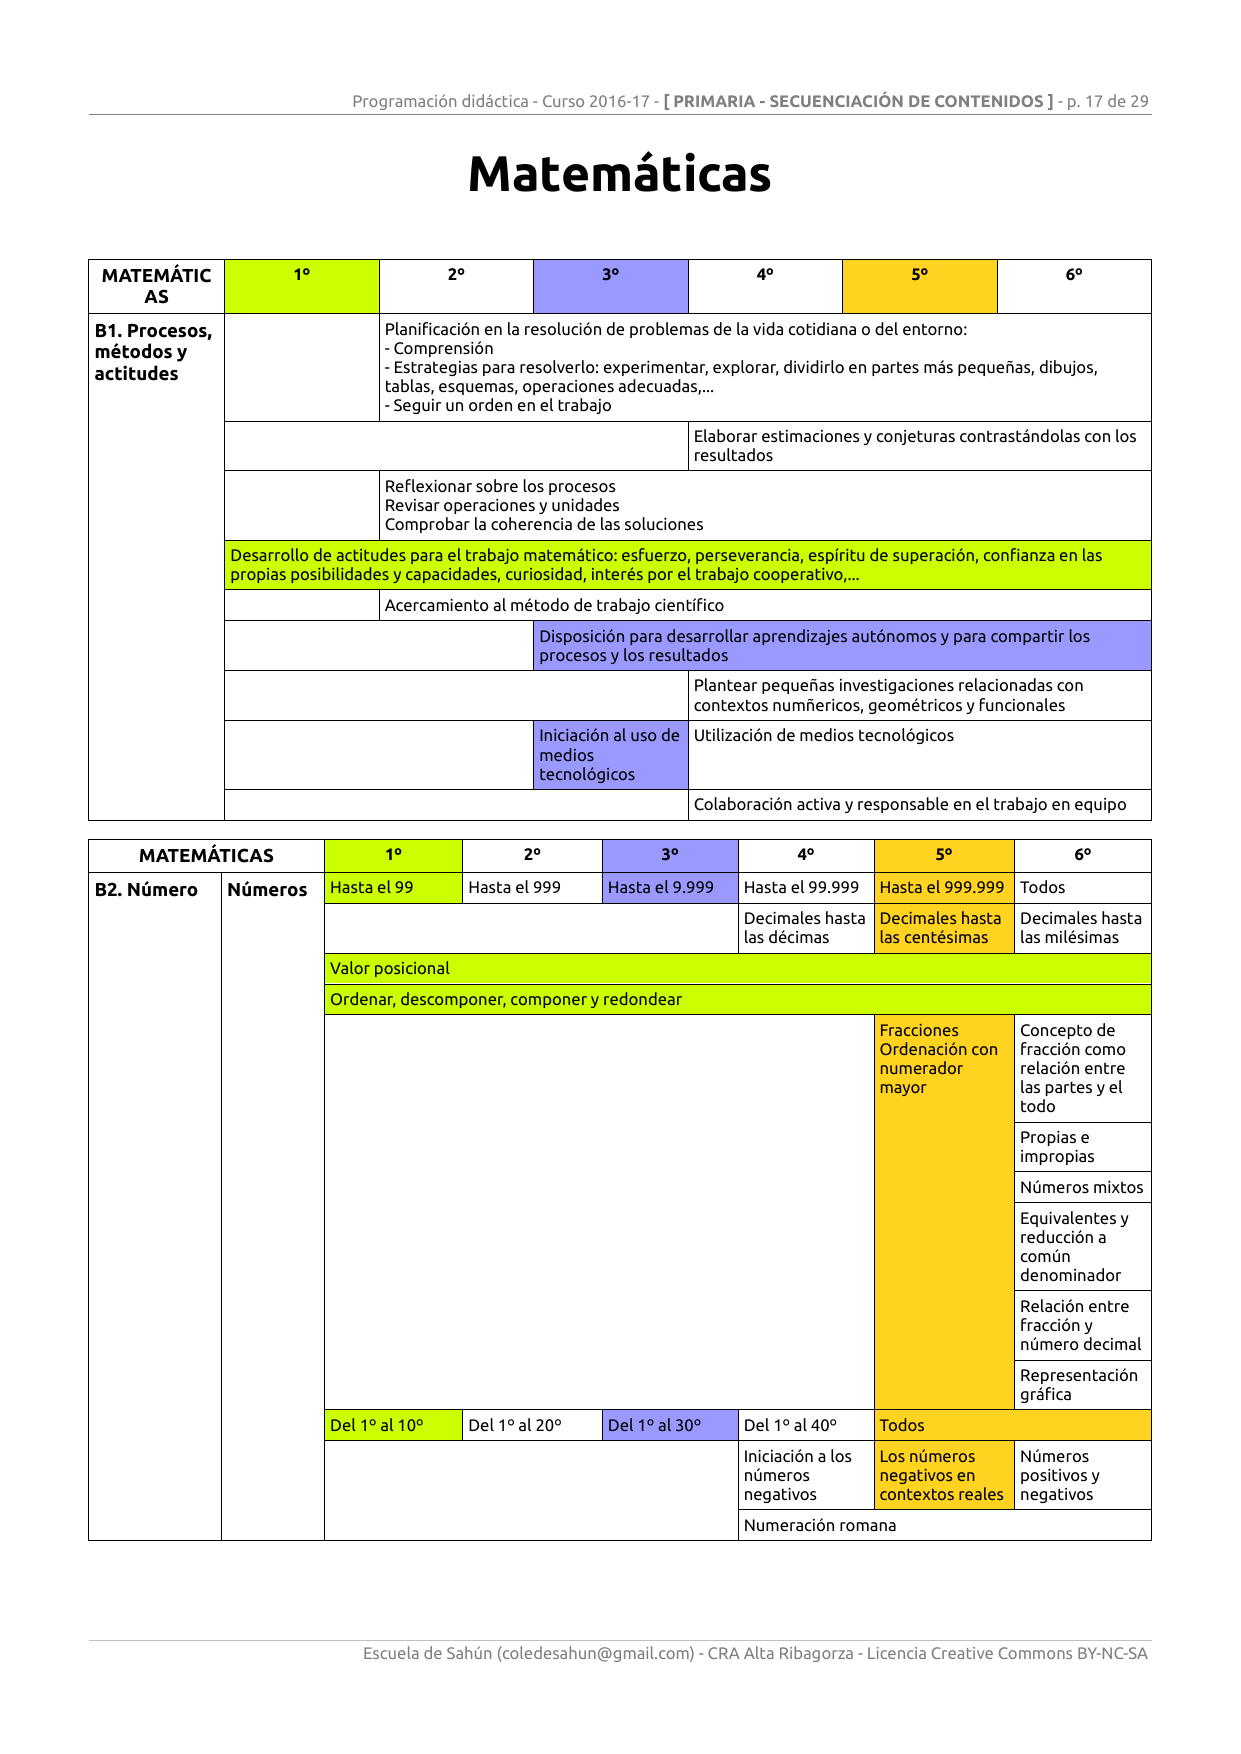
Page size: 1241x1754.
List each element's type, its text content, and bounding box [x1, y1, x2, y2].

table_header 6º [1015, 840, 1151, 872]
table_header 2º [380, 260, 533, 313]
table_cell [225, 590, 379, 620]
table_cell Todos [875, 1410, 1151, 1440]
table_header MATEMÁTICAS [89, 840, 324, 872]
table_cell [225, 721, 533, 789]
table_cell Elaborar estimaciones y conjeturas contrastándolas con los resultados [689, 422, 1151, 470]
table_cell [325, 1015, 874, 1409]
table_cell Decimales hasta las centésimas [875, 904, 1014, 953]
table_cell Hasta el 999 [463, 873, 602, 903]
table_cell Del 1º al 40º [739, 1410, 874, 1440]
table_cell Disposición para desarrollar aprendizajes autónomos y para compartir los procesos y los resultados [534, 621, 1151, 670]
table_cell Numeración romana [739, 1510, 1151, 1540]
table_cell Utilización de medios tecnológicos [689, 721, 1151, 789]
table_header 1º [325, 840, 462, 872]
table_cell Iniciación al uso de medios tecnológicos [534, 721, 688, 789]
table_cell Hasta el 99.999 [739, 873, 874, 903]
table_cell Plantear pequeñas investigaciones relacionadas con contextos numñericos, geométricos y funcionales [689, 671, 1151, 720]
table_cell Hasta el 9.999 [603, 873, 738, 903]
table_cell Decimales hasta las décimas [739, 904, 874, 953]
table_cell [225, 671, 688, 720]
table_cell [325, 1441, 738, 1540]
table_cell Los números negativos en contextos reales [875, 1441, 1014, 1509]
table_cell Números [222, 873, 324, 1540]
table_cell [225, 471, 379, 539]
table_header 6º [998, 260, 1151, 313]
table_cell Relación entre fracción y número decimal [1015, 1291, 1151, 1359]
table_header 5º [843, 260, 997, 313]
table_cell [225, 621, 533, 670]
table_cell Iniciación a los números negativos [739, 1441, 874, 1509]
table_cell Ordenar, descomponer, componer y redondear [325, 985, 1151, 1014]
table_cell Del 1º al 30º [603, 1410, 738, 1440]
table_header 2º [463, 840, 602, 872]
table_header 3º [534, 260, 688, 313]
table_cell Decimales hasta las milésimas [1015, 904, 1151, 953]
table_header MATEMÁTICAS [89, 260, 224, 313]
table_cell [225, 314, 379, 421]
table_cell Números positivos y negativos [1015, 1441, 1151, 1509]
table_header 3º [603, 840, 738, 872]
table_header 4º [739, 840, 874, 872]
table_cell Números mixtos [1015, 1172, 1151, 1202]
table_cell [325, 904, 738, 953]
text Matemáticas [88, 143, 1152, 201]
table_cell Representación gráfica [1015, 1361, 1151, 1409]
table_cell Propias e impropias [1015, 1123, 1151, 1171]
table_cell Valor posicional [325, 954, 1151, 983]
table_cell Hasta el 999.999 [875, 873, 1014, 903]
table_cell Del 1º al 10º [325, 1410, 462, 1440]
table_header 1º [225, 260, 379, 313]
table_cell Del 1º al 20º [463, 1410, 602, 1440]
table_cell Acercamiento al método de trabajo científico [380, 590, 1151, 620]
table_cell Equivalentes y reducción a común denominador [1015, 1203, 1151, 1290]
table_cell B2. Número [89, 873, 221, 1540]
table_cell Fracciones Ordenación con numerador mayor [875, 1015, 1014, 1409]
table_cell [225, 422, 688, 470]
table_cell Todos [1015, 873, 1151, 903]
table_cell B1. Procesos, métodos y actitudes [89, 314, 224, 820]
table_cell Planificación en la resolución de problemas de la vida cotidiana o del entorno: - Comprensión - Estrategias para resolverlo: experimentar, explorar, dividirlo en partes más pequeñas, dibujos, tablas, esquemas, operaciones adecuadas,... - Seguir un orden en el trabajo [380, 314, 1151, 421]
table_cell Desarrollo de actitudes para el trabajo matemático: esfuerzo, perseverancia, espíritu de superación, confianza en las propias posibilidades y capacidades, curiosidad, interés por el trabajo cooperativo,... [225, 541, 1151, 589]
table_header 5º [875, 840, 1014, 872]
table_cell Reflexionar sobre los procesos Revisar operaciones y unidades Comprobar la coherencia de las soluciones [380, 471, 1151, 539]
table_cell Concepto de fracción como relación entre las partes y el todo [1015, 1015, 1151, 1122]
table_cell Colaboración activa y responsable en el trabajo en equipo [689, 790, 1151, 820]
table_cell [225, 790, 688, 820]
table_header 4º [689, 260, 842, 313]
table_cell Hasta el 99 [325, 873, 462, 903]
